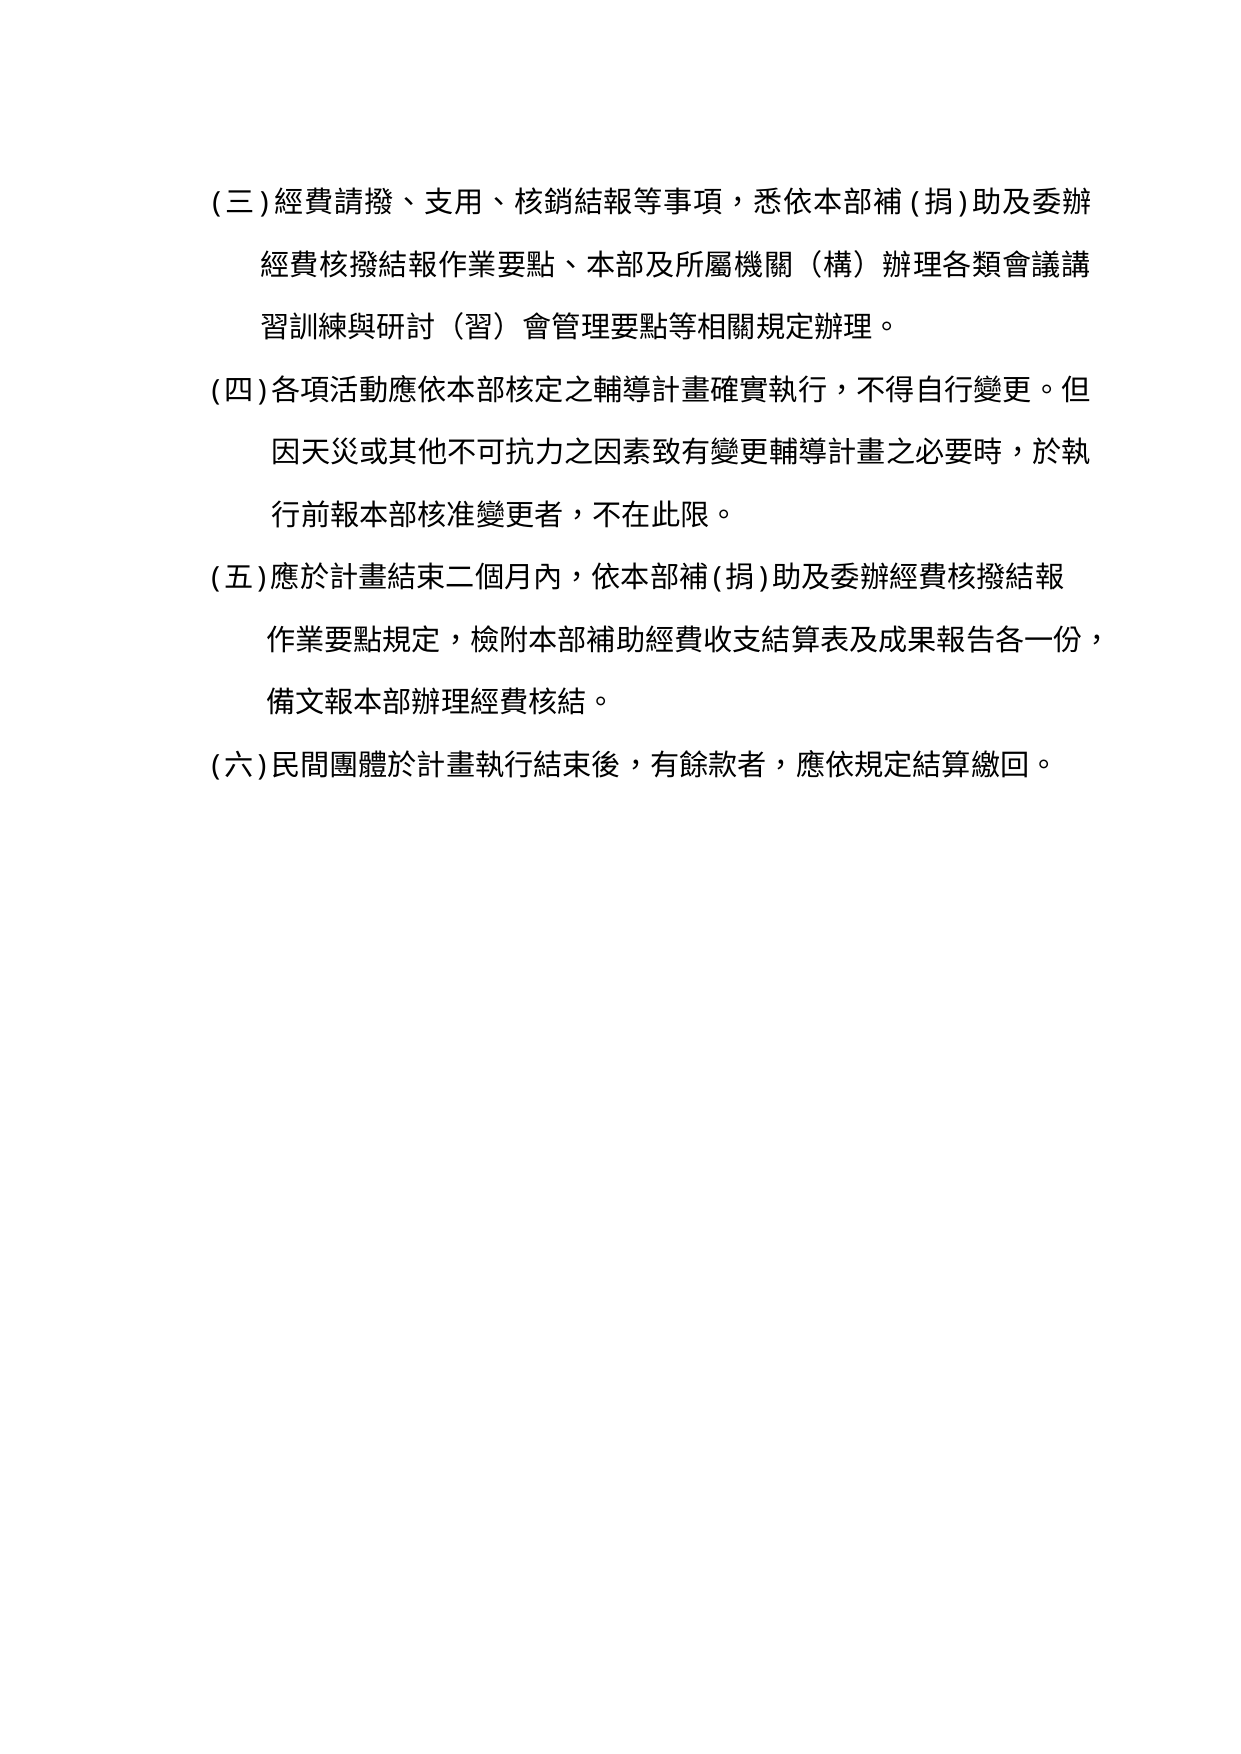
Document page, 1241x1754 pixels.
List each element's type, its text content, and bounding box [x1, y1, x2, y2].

text (六)民間團體於計畫執行結束後，有餘款者，應依規定結算繳回。 [207, 721, 1093, 783]
text (四)各項活動應依本部核定之輔導計畫確實執行，不得自行變更。但因天災或其他不可抗力之因素致有變更輔導計畫之必要時，於執行前報本部核准變更者，不在此限。 [207, 346, 1093, 533]
text (五)應於計畫結束二個月內，依本部補(捐)助及委辦經費核撥結報作業要點規定，檢附本部補助經費收支結算表及成果報告各一份，備文報本部辦理經費核結。 [177, 533, 1093, 721]
text (三)經費請撥、支用、核銷結報等事項，悉依本部補(捐)助及委辦經費核撥結報作業要點、本部及所屬機關（構）辦理各類會議講習訓練與研討（習）會管理要點等相關規定辦理。 [177, 158, 1093, 346]
